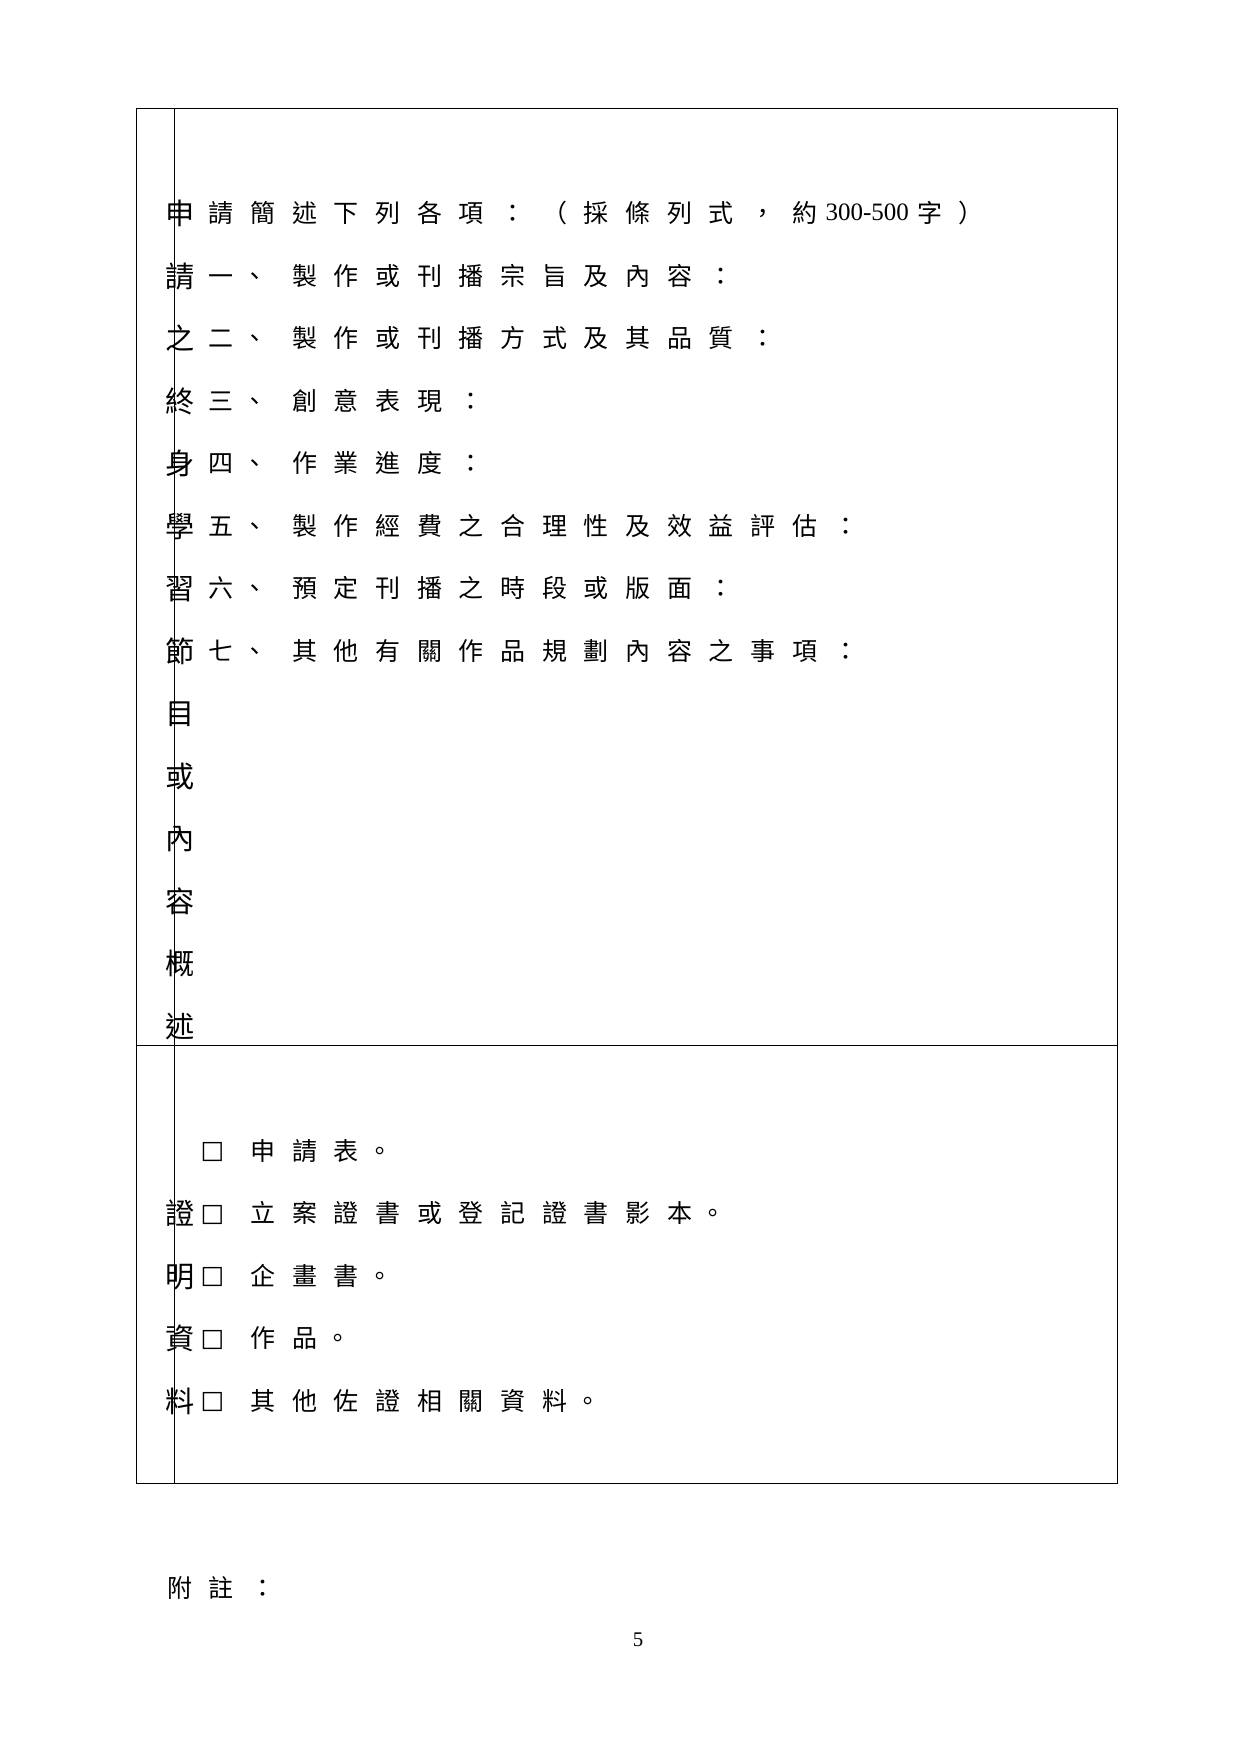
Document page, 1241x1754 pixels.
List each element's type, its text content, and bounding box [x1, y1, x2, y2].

text 附註： [159, 1545, 1117, 1608]
table_cell 申請之終身學習節目或內容概述 [137, 109, 174, 1045]
table_cell 申請表。 立案證書或登記證書影本。 企畫書。 作品。 其他佐證相關資料。 [175, 1046, 1117, 1483]
table_cell 證明資料 [137, 1046, 174, 1483]
table_cell 請簡述下列各項：（採條列式，約300-500字） 一、製作或刊播宗旨及內容： 二、製作或刊播方式及其品質： 三、創意表現： 四、作業進度： 五、製作經費之合理性及效益評估： 六、預定刊播之時段或版面： 七、其他有關作品規劃內容之事項： [175, 109, 1117, 1045]
